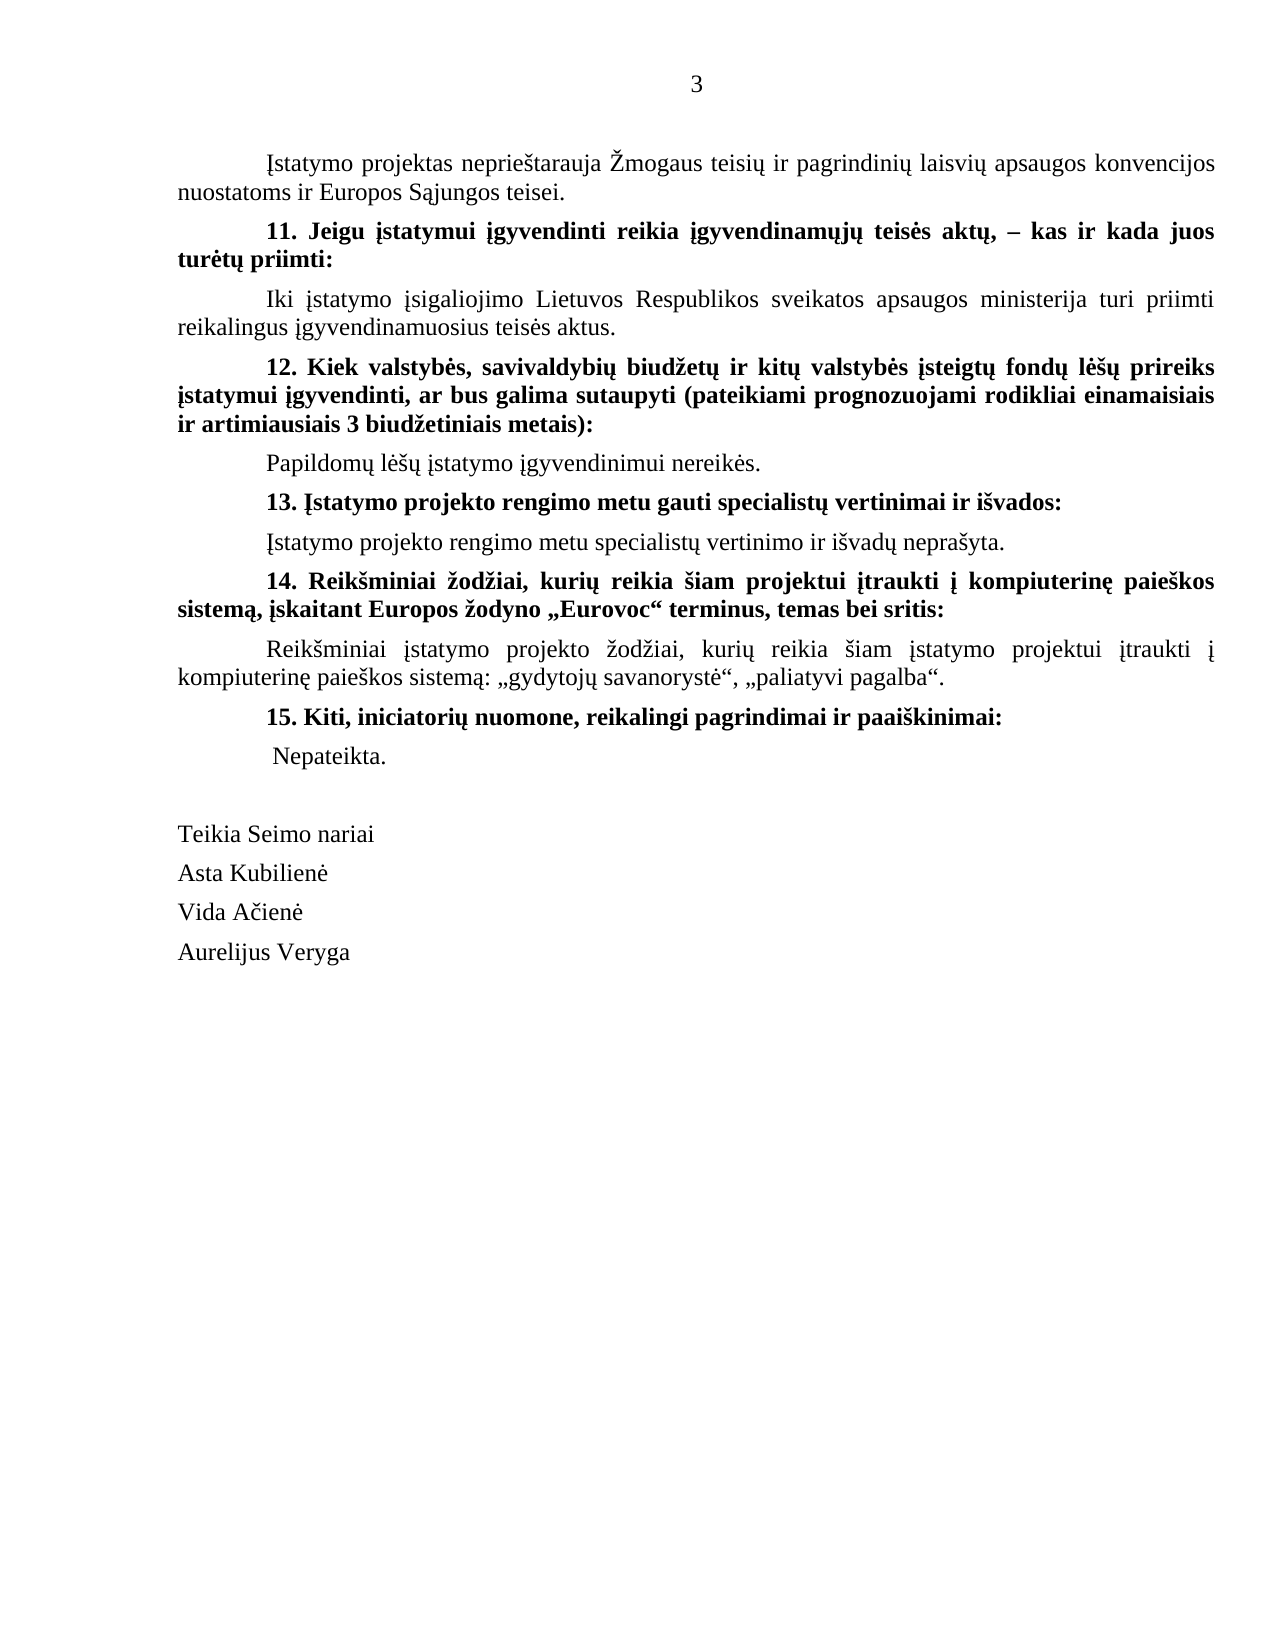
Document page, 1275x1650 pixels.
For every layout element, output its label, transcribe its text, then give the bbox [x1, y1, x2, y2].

text 11. Jeigu įstatymui įgyvendinti reikia įgyvendinamųjų teisės aktų, – kas ir kada juos turėtų priimti: [177, 216, 1216, 273]
text 13. Įstatymo projekto rengimo metu gauti specialistų vertinimai ir išvados: [177, 487, 1216, 516]
text Įstatymo projektas neprieštarauja Žmogaus teisių ir pagrindinių laisvių apsaugos konvencijos nuostatoms ir Europos Sąjungos teisei. [177, 148, 1216, 205]
text Įstatymo projekto rengimo metu specialistų vertinimo ir išvadų neprašyta. [177, 527, 1216, 555]
text Reikšminiai įstatymo projekto žodžiai, kurių reikia šiam įstatymo projektui įtraukti į kompiuterinę paieškos sistemą: „gydytojų savanorystė“, „paliatyvi pagalba“. [177, 634, 1216, 691]
text Aurelijus Veryga [177, 937, 1216, 965]
text Teikia Seimo nariai Parašas [177, 819, 1216, 848]
text Nepateikta. [177, 741, 1216, 769]
text 12. Kiek valstybės, savivaldybių biudžetų ir kitų valstybės įsteigtų fondų lėšų prireiks įstatymui įgyvendinti, ar bus galima sutaupyti (pateikiami prognozuojami rodikliai einamaisiais ir artimiausiais 3 biudžetiniais metais): [177, 352, 1216, 438]
text Vida Ačienė [177, 897, 1216, 926]
text 14. Reikšminiai žodžiai, kurių reikia šiam projektui įtraukti į kompiuterinę paieškos sistemą, įskaitant Europos žodyno „Eurovoc“ terminus, temas bei sritis: [177, 566, 1216, 623]
text Iki įstatymo įsigaliojimo Lietuvos Respublikos sveikatos apsaugos ministerija turi priimti reikalingus įgyvendinamuosius teisės aktus. [177, 284, 1216, 341]
text Asta Kubilienė [177, 858, 1216, 887]
text Papildomų lėšų įstatymo įgyvendinimui nereikės. [177, 448, 1216, 477]
text 15. Kiti, iniciatorių nuomone, reikalingi pagrindimai ir paaiškinimai: [177, 702, 1216, 730]
